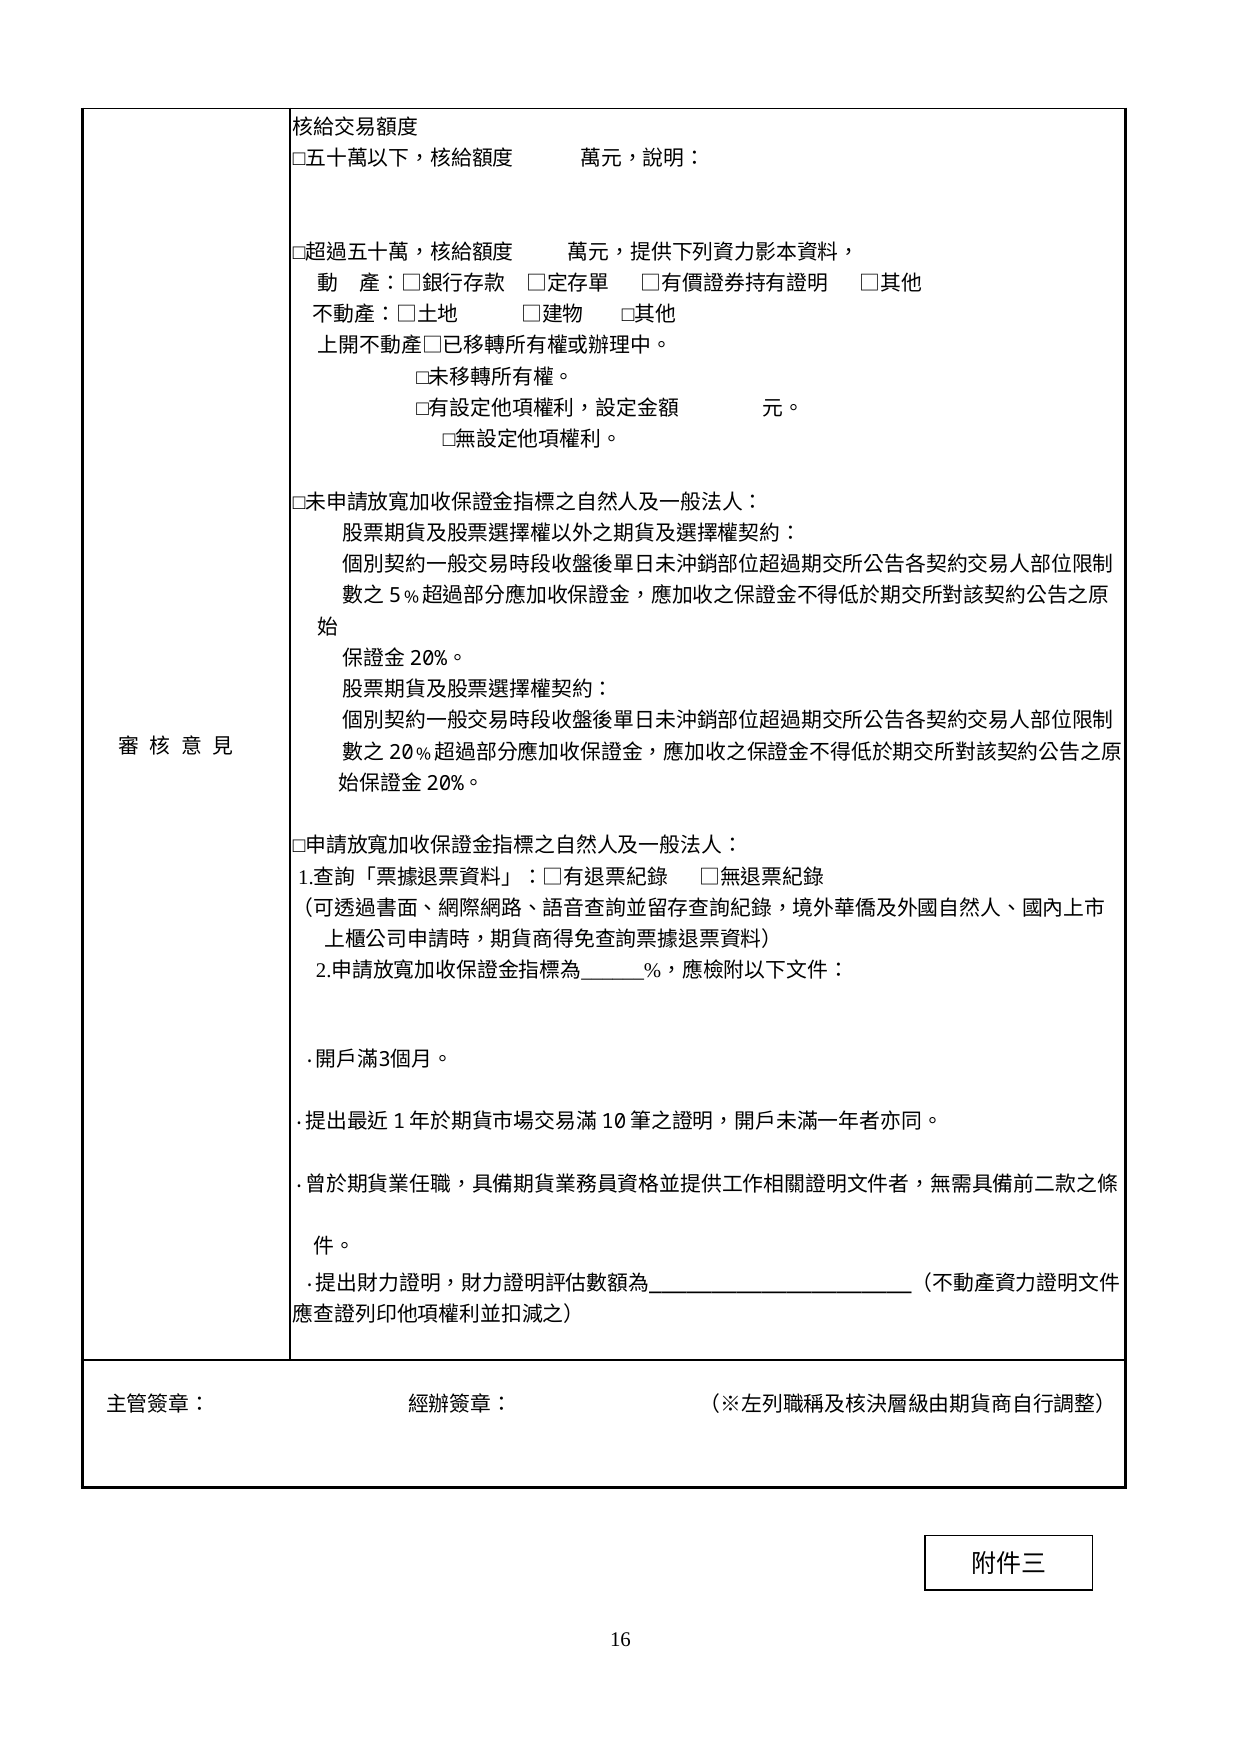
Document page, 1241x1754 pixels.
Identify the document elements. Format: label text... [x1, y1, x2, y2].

table_cell 審 核 意 見 [84, 109, 289, 1359]
text 附件三 [941, 1544, 1077, 1580]
table_cell 核給交易額度 □五十萬以下，核給額度 萬元，說明： □超過五十萬，核給額度 萬元，提供下列資力影本資料， 動 產：□銀行存款 □定存單 □有價證券持有證明 □其他 不動產：□土地 □建物 □其他 上開不動產□已移轉所有權或辦理中。 □未移轉所有權。 □有設定他項權利，設定金額 元。 □無設定他項權利。 □未申請放寬加收保證金指標之自然人及一般法人： 股票期貨及股票選擇權以外之期貨及選擇權契約： 個別契約一般交易時段收盤後單日未沖銷部位超過期交所公告各契約交易人部位限制 數之5﹪超過部分應加收保證金，應加收之保證金不得低於期交所對該契約公告之原始 保證金20%。 股票期貨及股票選擇權契約： 個別契約一般交易時段收盤後單日未沖銷部位超過期交所公告各契約交易人部位限制 數之20﹪超過部分應加收保證金，應加收之保證金不得低於期交所對該契約公告之原始保證金20%。 □申請放寬加收保證金指標之自然人及一般法人： 1.查詢「票據退票資料」：□有退票紀錄 □無退票紀錄 （可透過書面、網際網路、語音查詢並留存查詢紀錄，境外華僑及外國自然人、國內上市上櫃公司申請時，期貨商得免查詢票據退票資料） 2.申請放寬加收保證金指標為______%，應檢附以下文件： ‧開戶滿3個月。 ‧提出最近1年於期貨市場交易滿10筆之證明，開戶未滿一年者亦同。 ‧曾於期貨業任職，具備期貨業務員資格並提供工作相關證明文件者，無需具備前二款之條件。 ‧提出財力證明，財力證明評估數額為_____________________（不動產資力證明文件應查證列印他項權利並扣減之） [291, 109, 1124, 1359]
table_cell 主管簽章： 經辦簽章： （※左列職稱及核決層級由期貨商自行調整） [84, 1361, 1124, 1486]
